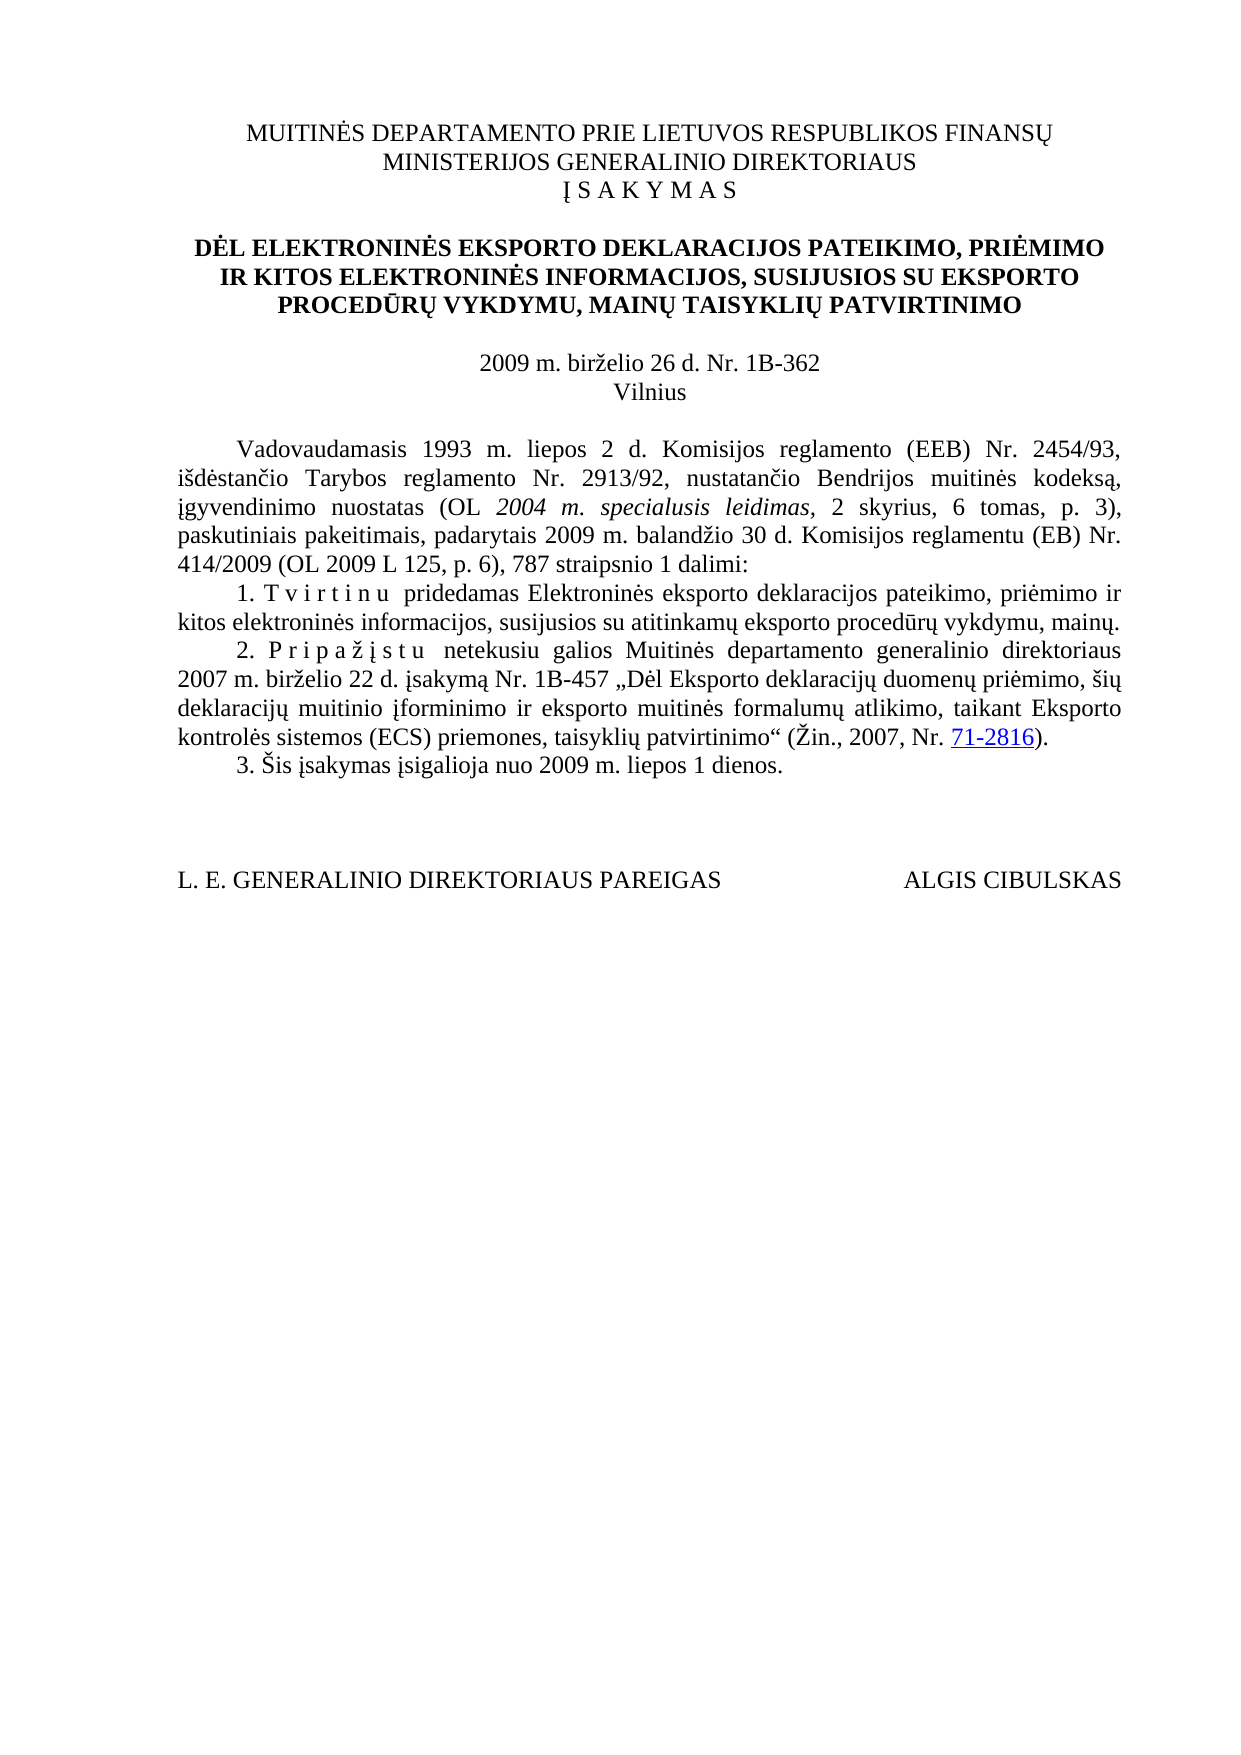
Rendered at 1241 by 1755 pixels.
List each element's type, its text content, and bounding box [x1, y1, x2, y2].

text MUITINĖS DEPARTAMENTO PRIE LIETUVOS RESPUBLIKOS FINANSŲ MINISTERIJOS GENERALINIO DIREKTORIAUS [177, 118, 1122, 176]
text L. E. GENERALINIO DIREKTORIAUS PAREIGAS ALGIS CIBULSKAS [177, 866, 1122, 894]
text Vilnius [177, 377, 1122, 406]
text 3. Šis įsakymas įsigalioja nuo 2009 m. liepos 1 dienos. [177, 751, 1122, 779]
text 2009 m. birželio 26 d. Nr. 1B-362 [177, 348, 1122, 377]
text 1. Tvirtinu pridedamas Elektroninės eksporto deklaracijos pateikimo, priėmimo ir kitos elektroninės informacijos, susijusios su atitinkamų eksporto procedūrų vykdymu, mainų. [177, 578, 1122, 636]
text DĖL ELEKTRONINĖS EKSPORTO DEKLARACIJOS PATEIKIMO, PRIĖMIMO IR KITOS ELEKTRONINĖS INFORMACIJOS, SUSIJUSIOS SU EKSPORTO PROCEDŪRŲ VYKDYMU, MAINŲ TAISYKLIŲ PATVIRTINIMO [177, 233, 1122, 319]
text Vadovaudamasis 1993 m. liepos 2 d. Komisijos reglamento (EEB) Nr. 2454/93, išdėstančio Tarybos reglamento Nr. 2913/92, nustatančio Bendrijos muitinės kodeksą, įgyvendinimo nuostatas (OL 2004 m. specialusis leidimas, 2 skyrius, 6 tomas, p. 3), paskutiniais pakeitimais, padarytais 2009 m. balandžio 30 d. Komisijos reglamentu (EB) Nr. 414/2009 (OL 2009 L 125, p. 6), 787 straipsnio 1 dalimi: [177, 434, 1122, 578]
text 2. Pripažįstu netekusiu galios Muitinės departamento generalinio direktoriaus 2007 m. birželio 22 d. įsakymą Nr. 1B-457 „Dėl Eksporto deklaracijų duomenų priėmimo, šių deklaracijų muitinio įforminimo ir eksporto muitinės formalumų atlikimo, taikant Eksporto kontrolės sistemos (ECS) priemones, taisyklių patvirtinimo“ (Žin., 2007, Nr. 71-2816). [177, 636, 1122, 751]
text ĮSAKYMAS [177, 176, 1122, 204]
